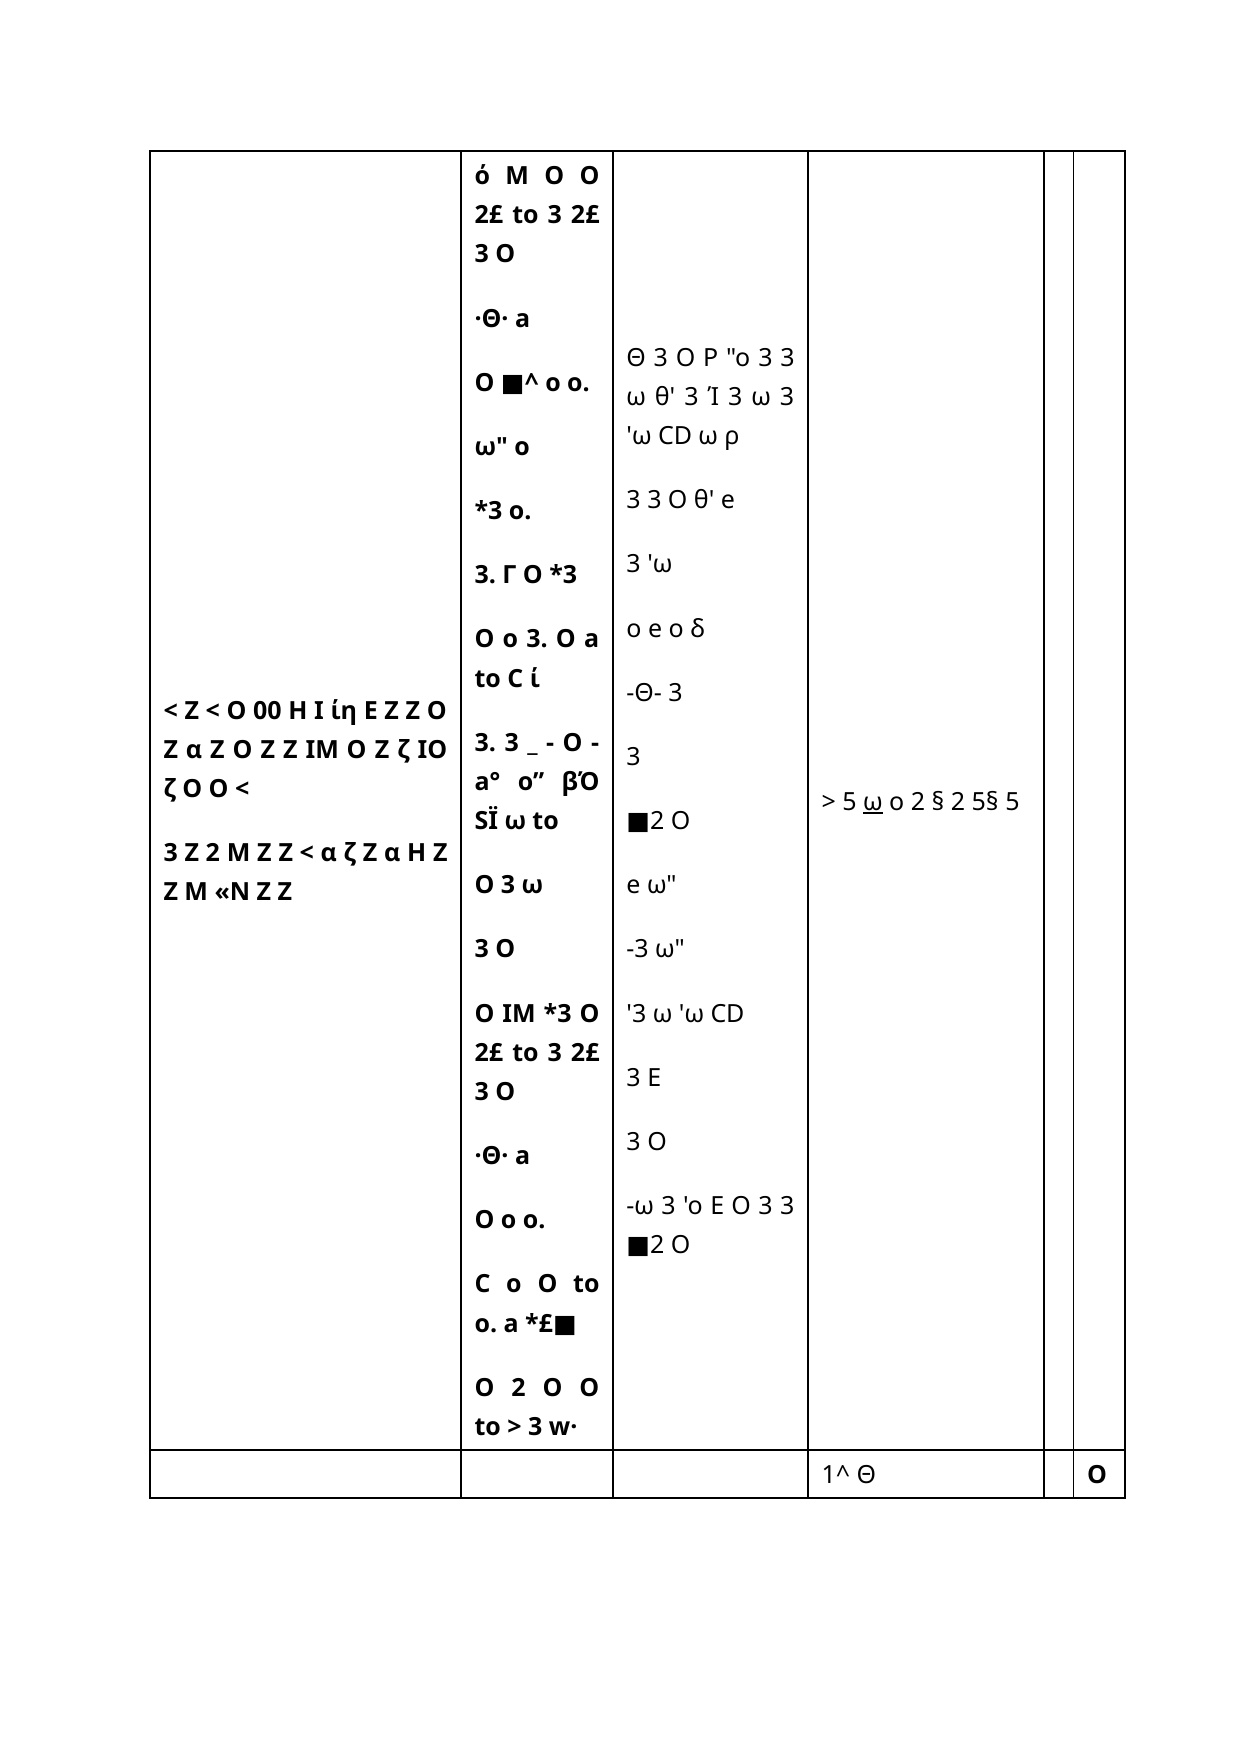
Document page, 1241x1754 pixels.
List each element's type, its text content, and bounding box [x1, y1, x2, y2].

table_header < Ζ < Ο 00 Η Ι ίη Ε Ζ Ζ Ο Ζ α Ζ Ο Ζ Ζ ΙΜ Ο Ζ ζ ΙΟ ζ Ο Ο < 3 Ζ 2 Μ Ζ Ζ < α ζ Ζ α Η Ζ Ζ Μ «Ν Ζ Ζ [151, 152, 460, 1449]
table_cell Ο [1074, 1451, 1124, 1497]
table_cell 1^ Θ [809, 1451, 1043, 1497]
table_header Θ 3 Ο Ρ "ο 3 3 ω θ' 3 Ί 3 ω 3 'ω CD ω ρ 3 3 Ο θ' e 3 'ω ο e ο δ -Θ- 3 3 ■2 Ο e ω" -3 ω" '3 ω 'ω CD 3 Ε 3 Ο -ω 3 'ο Ε Ο 3 3 ■2 Ο [614, 152, 807, 1449]
table_header [1045, 152, 1073, 1449]
table_header > 5 ω ο 2 § 2 5§ 5 [809, 152, 1043, 1449]
table_header [1074, 152, 1124, 1449]
table_header ό Μ Ο Ο 2£ to 3 2£ 3 Ο ·Θ· a Ο ■^ ο ο. ω" ο *3 ο. 3. Γ Ο *3 Ο ο 3. Ο a to C ί 3. 3 _ - Ο - a° ο” βΌ SΪ ω to Ο 3 ω 3 Ο Ο ΙΜ *3 Ο 2£ to 3 2£ 3 Ο ·Θ· a Ο ο ο. C ο Ο to ο. a *£■ Ο 2 Ο Ο to > 3 w· [462, 152, 612, 1449]
table_cell [151, 1451, 460, 1497]
table_cell [462, 1451, 612, 1497]
table_cell [1045, 1451, 1073, 1497]
table_cell [614, 1451, 807, 1497]
